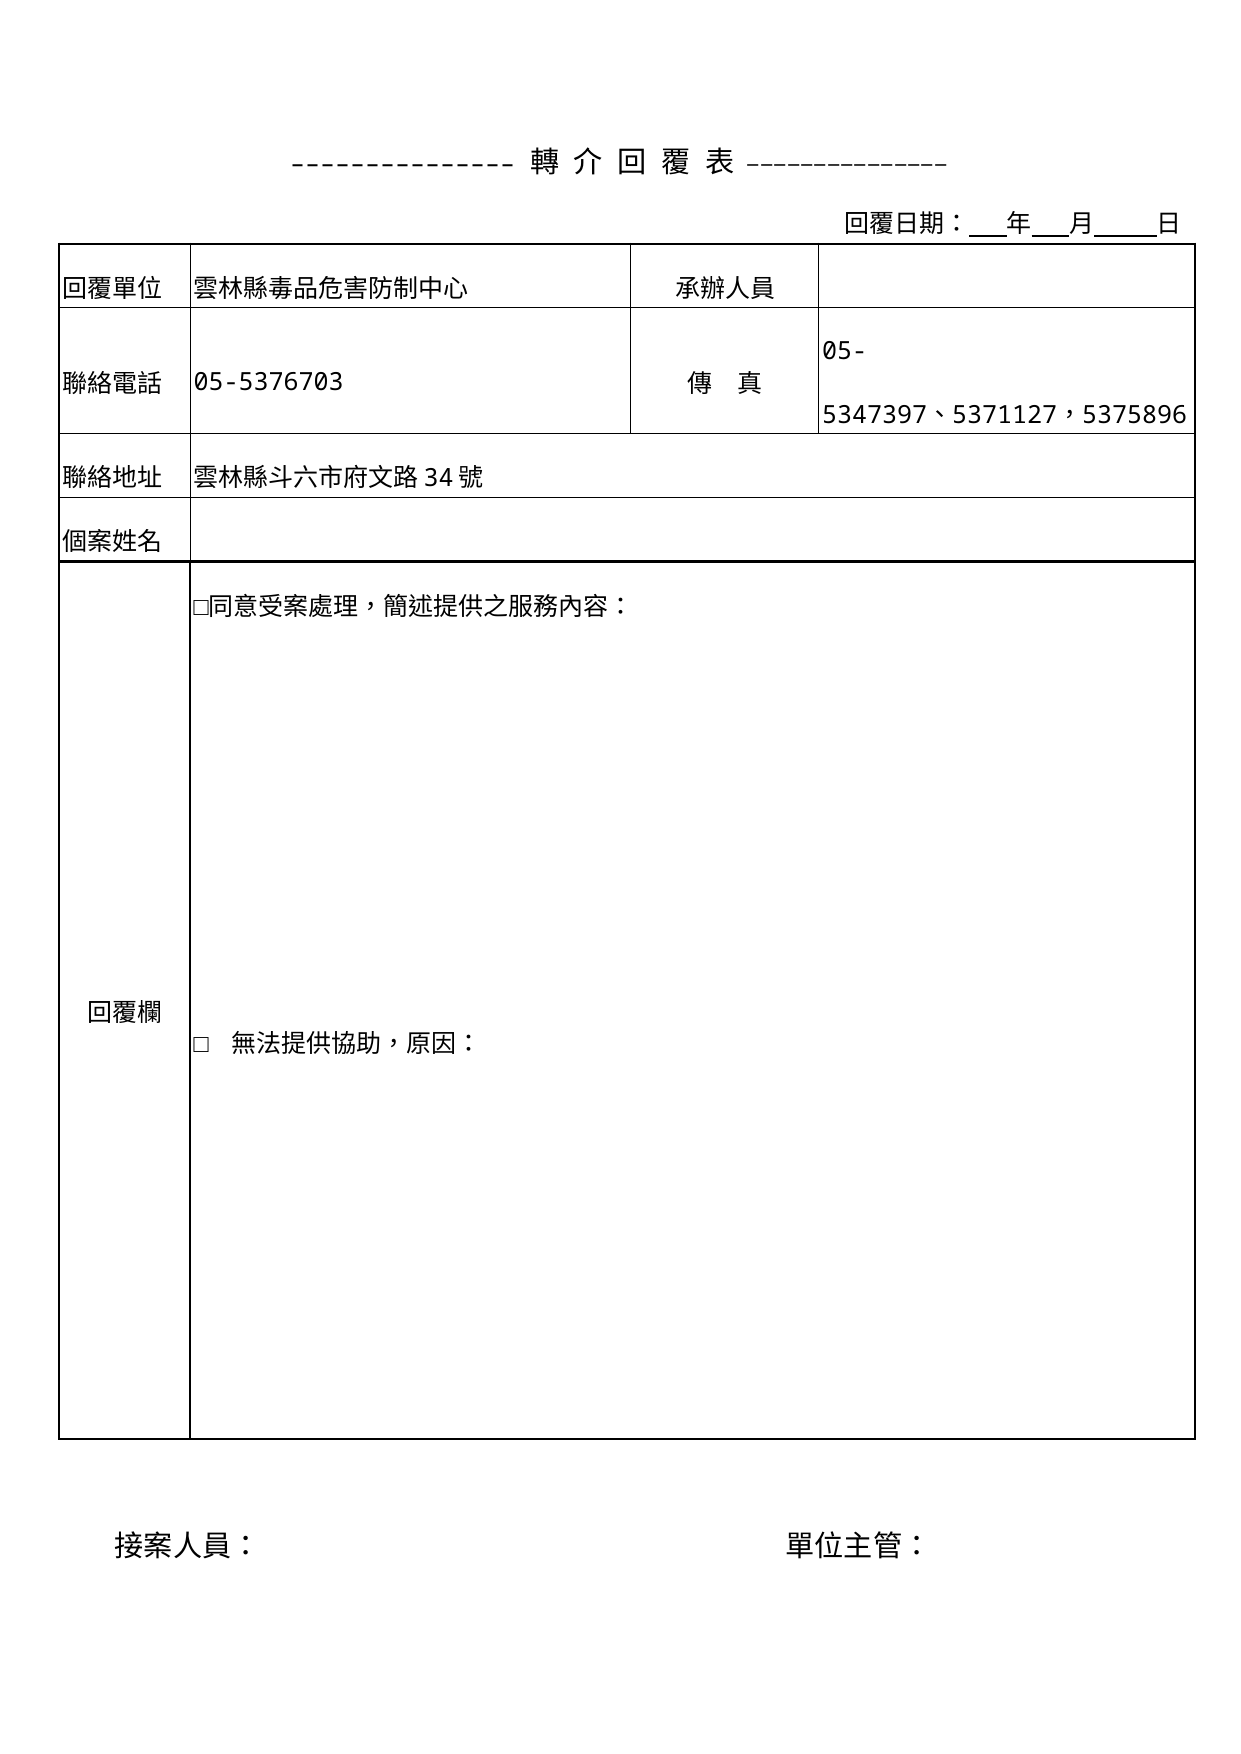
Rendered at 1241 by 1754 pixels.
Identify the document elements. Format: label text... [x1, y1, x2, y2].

table_cell 聯絡地址 [60, 434, 190, 497]
text ––––––––––––––– 轉 介 回 覆 表 ––––––––––––––– [56, 55, 1181, 180]
table_cell 05-5347397、5371127，5375896 [819, 308, 1194, 433]
table_header 承辦人員 [631, 245, 818, 307]
table_cell 雲林縣斗六市府文路34號 [191, 434, 1194, 497]
table_header 雲林縣毒品危害防制中心 [191, 245, 630, 307]
table_cell 回覆欄 [60, 563, 189, 1437]
table_cell 聯絡電話 [60, 308, 190, 433]
table_header 回覆單位 [60, 245, 190, 307]
table_cell [191, 498, 1194, 560]
table_cell 傳 真 [631, 308, 818, 433]
table_header [819, 245, 1194, 307]
text 回覆日期： 年 月 日 [56, 180, 1181, 243]
table_cell □同意受案處理，簡述提供之服務內容： 無法提供協助，原因： [191, 563, 1194, 1437]
table_cell 個案姓名 [60, 498, 190, 560]
text 接案人員： 單位主管： [56, 1502, 1181, 1564]
table_cell 05-5376703 [191, 308, 630, 433]
